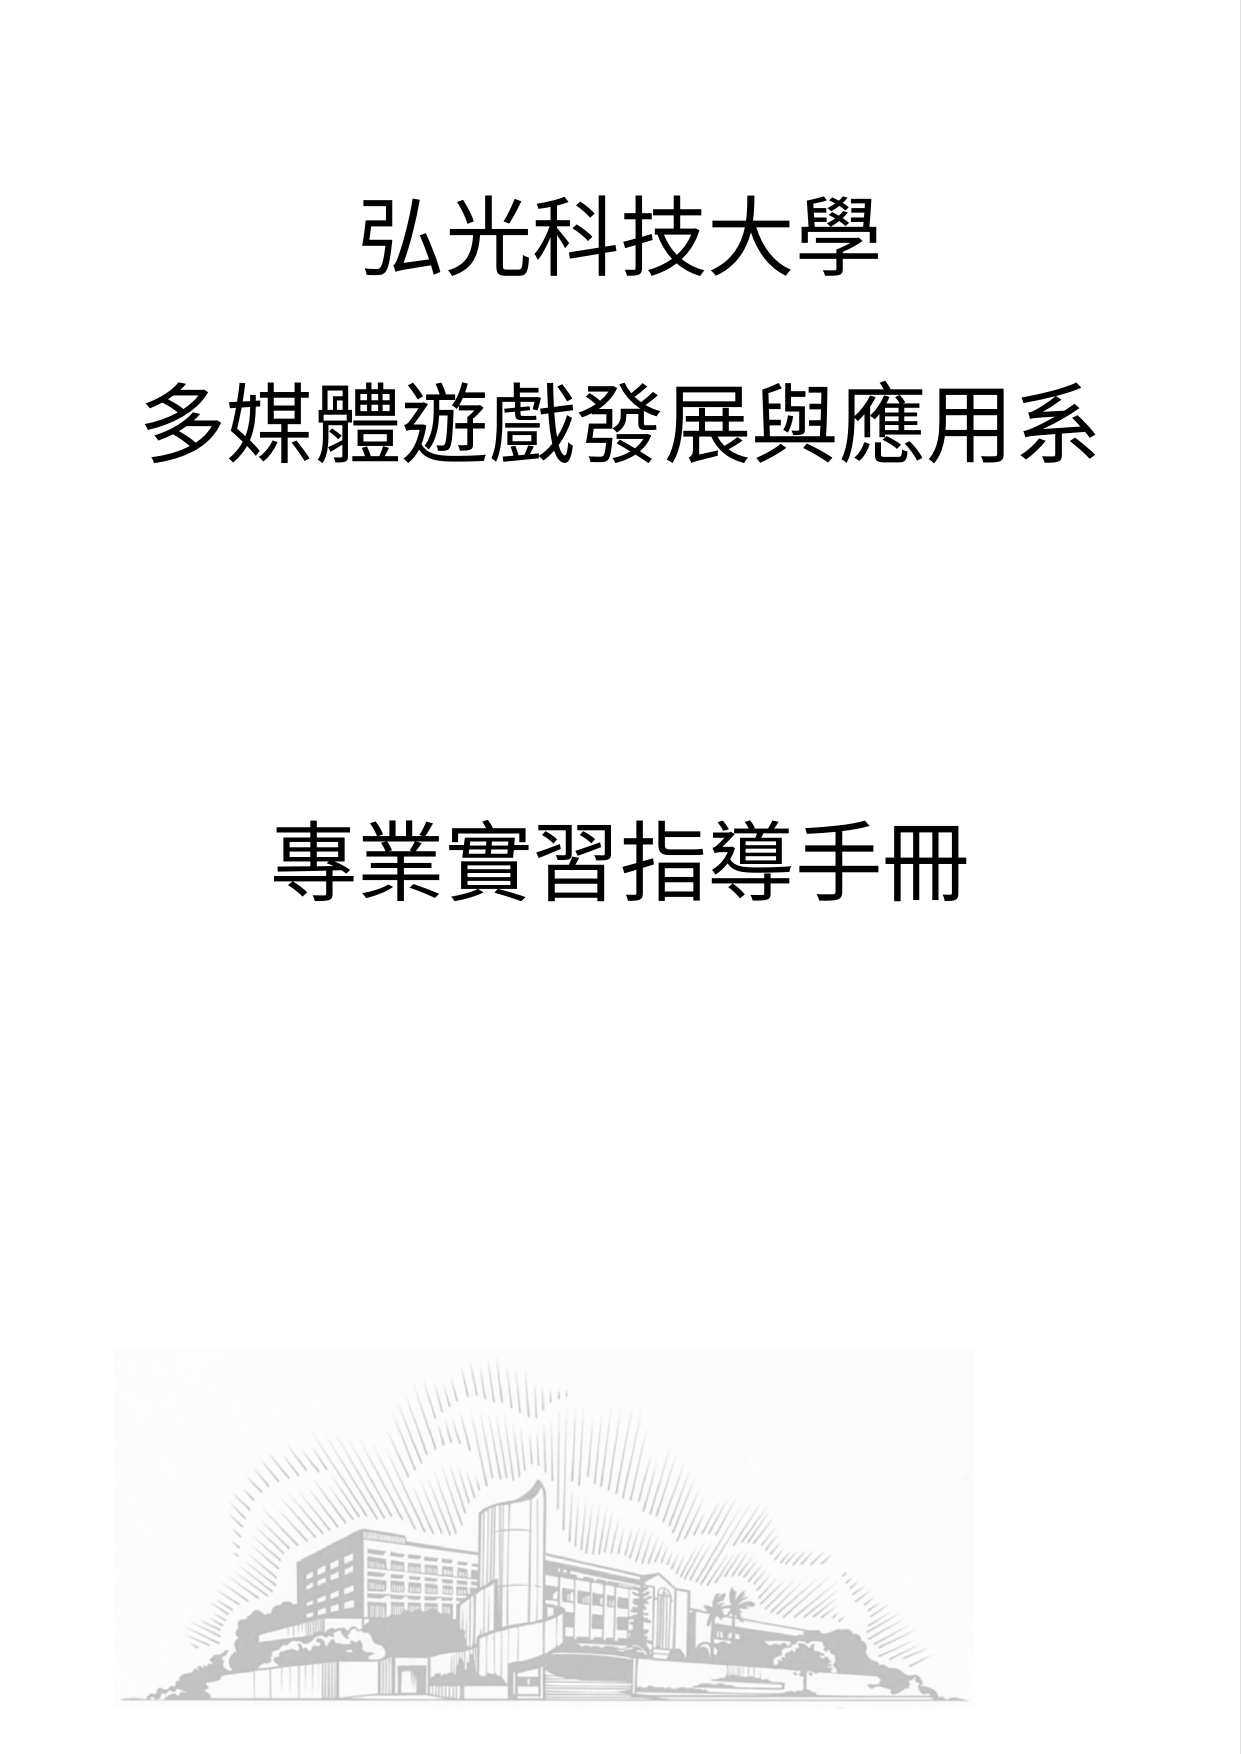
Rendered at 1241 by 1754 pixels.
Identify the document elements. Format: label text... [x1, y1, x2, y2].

text 弘光科技大學 [118, 127, 1122, 314]
text 多媒體遊戲發展與應用系 [118, 314, 1122, 502]
text 專業實習指導手冊 [118, 752, 1122, 939]
